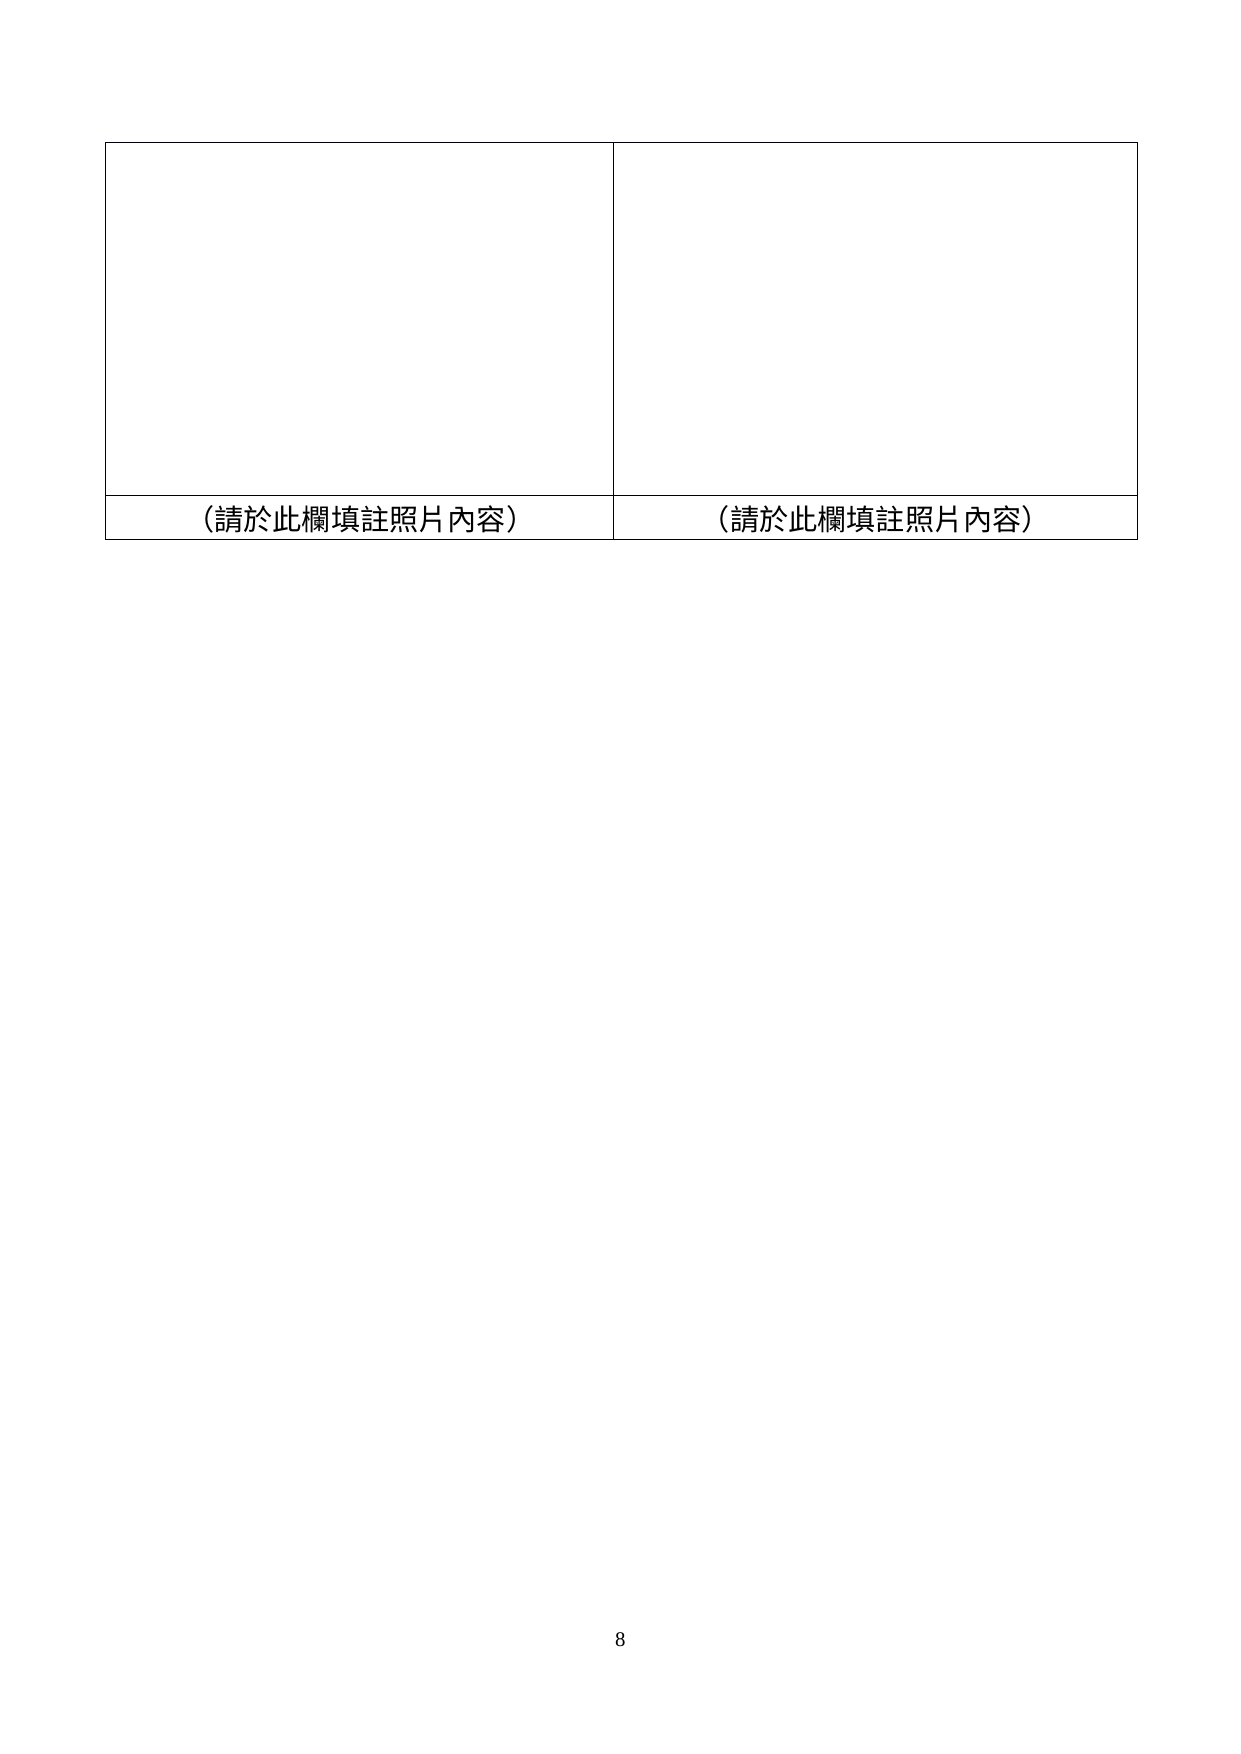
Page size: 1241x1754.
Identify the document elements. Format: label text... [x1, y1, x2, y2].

table_cell （請於此欄填註照片內容） [106, 496, 613, 538]
table_cell （請於此欄填註照片內容） [614, 496, 1137, 538]
table_cell [614, 143, 1137, 495]
table_cell [106, 143, 613, 495]
